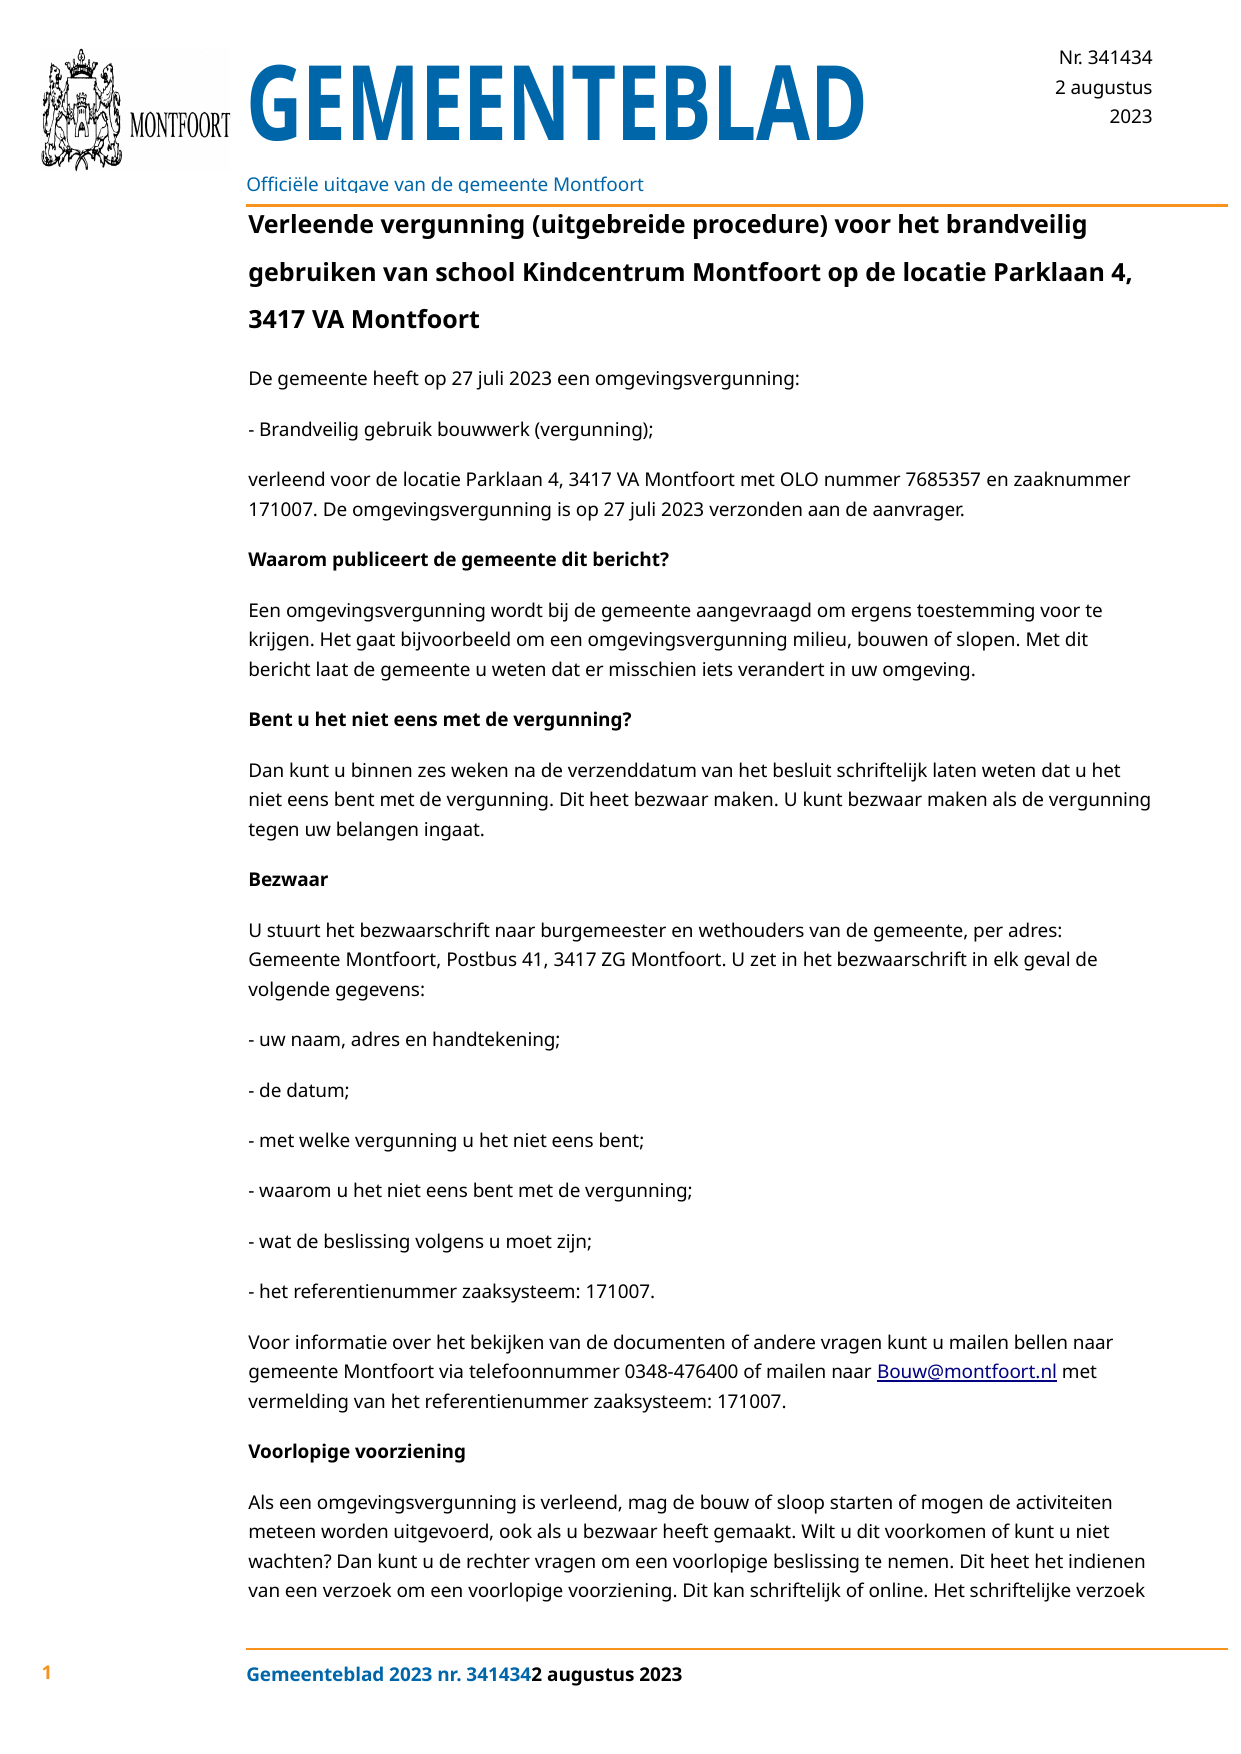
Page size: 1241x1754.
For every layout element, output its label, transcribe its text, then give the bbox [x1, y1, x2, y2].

text Waarom publiceert de gemeente dit bericht? [248, 546, 1152, 572]
text Een omgevingsvergunning wordt bij de gemeente aangevraagd om ergens toestemming voor te krijgen. Het gaat bijvoorbeeld om een omgevingsvergunning milieu, bouwen of slopen. Met dit bericht laat de gemeente u weten dat er misschien iets verandert in uw omgeving. [248, 597, 1152, 682]
text U stuurt het bezwaarschrift naar burgemeester en wethouders van de gemeente, per adres: Gemeente Montfoort, Postbus 41, 3417 ZG Montfoort. U zet in het bezwaarschrift in elk geval de volgende gegevens: [248, 917, 1152, 1002]
text - wat de beslissing volgens u moet zijn; [248, 1228, 1152, 1254]
text Als een omgevingsvergunning is verleend, mag de bouw of sloop starten of mogen de activiteiten meteen worden uitgevoerd, ook als u bezwaar heeft gemaakt. Wilt u dit voorkomen of kunt u niet wachten? Dan kunt u de rechter vragen om een voorlopige beslissing te nemen. Dit heet het indienen van een verzoek om een voorlopige voorziening. Dit kan schriftelijk of online. Het schriftelijke verzoek [248, 1489, 1152, 1603]
text Dan kunt u binnen zes weken na de verzenddatum van het besluit schriftelijk laten weten dat u het niet eens bent met de vergunning. Dit heet bezwaar maken. U kunt bezwaar maken als de vergunning tegen uw belangen ingaat. [248, 757, 1152, 842]
picture [41, 47, 231, 172]
text - het referentienummer zaaksysteem: 171007. [248, 1278, 1152, 1304]
text verleend voor de locatie Parklaan 4, 3417 VA Montfoort met OLO nummer 7685357 en zaaknummer 171007. De omgevingsvergunning is op 27 juli 2023 verzonden aan de aanvrager. [248, 466, 1152, 522]
text Voorlopige voorziening [248, 1438, 1152, 1464]
text De gemeente heeft op 27 juli 2023 een omgevingsvergunning: [248, 366, 1152, 391]
text Verleende vergunning (uitgebreide procedure) voor het brandveilig gebruiken van school Kindcentrum Montfoort op de locatie Parklaan 4, 3417 VA Montfoort [248, 207, 1152, 336]
text - Brandveilig gebruik bouwwerk (vergunning); [248, 416, 1152, 442]
text - met welke vergunning u het niet eens bent; [248, 1127, 1152, 1153]
text Bent u het niet eens met de vergunning? [248, 706, 1152, 732]
text Voor informatie over het bekijken van de documenten of andere vragen kunt u mailen bellen naar gemeente Montfoort via telefoonnummer 0348-476400 of mailen naar Bouw@montfoort.nl met vermelding van het referentienummer zaaksysteem: 171007. [248, 1329, 1152, 1414]
text Bezwaar [248, 866, 1152, 892]
text - waarom u het niet eens bent met de vergunning; [248, 1178, 1152, 1203]
text - uw naam, adres en handtekening; [248, 1026, 1152, 1052]
text - de datum; [248, 1077, 1152, 1102]
